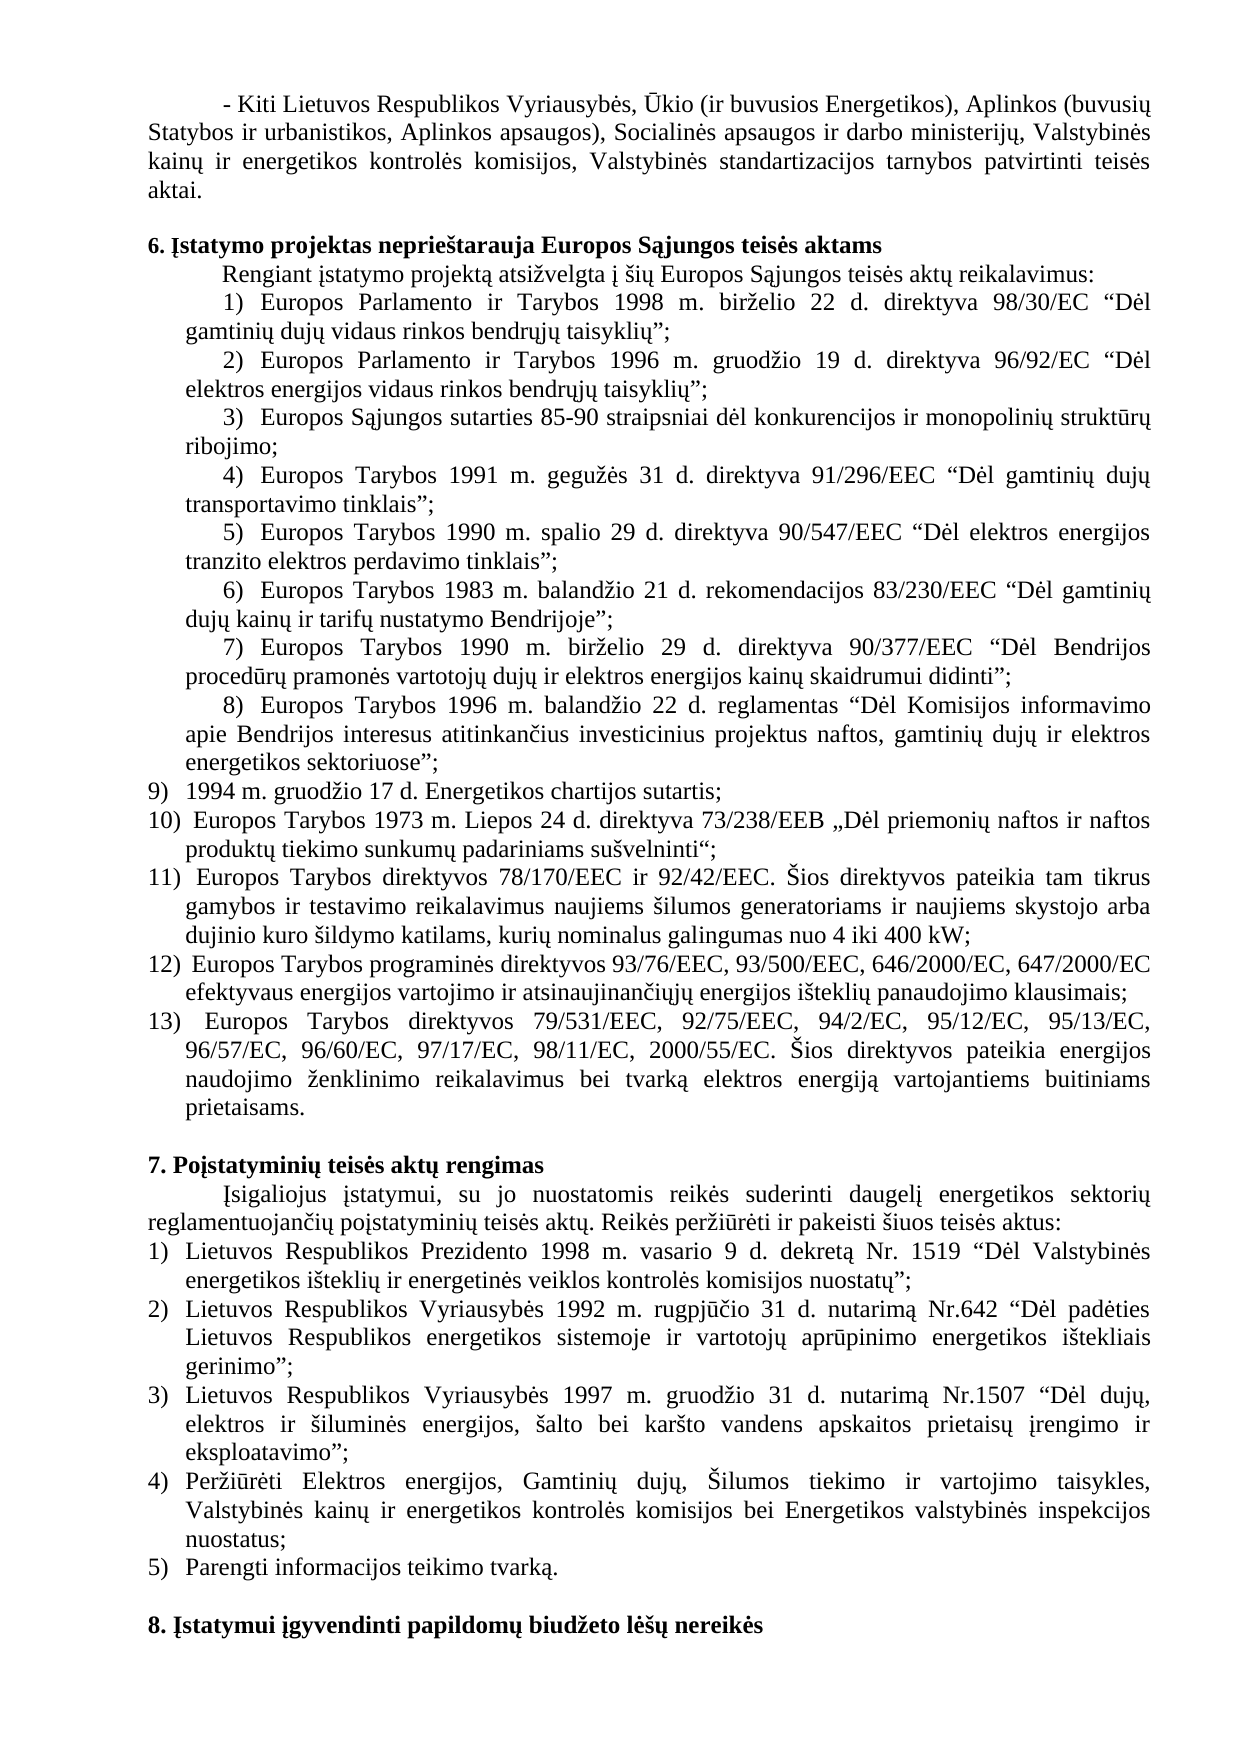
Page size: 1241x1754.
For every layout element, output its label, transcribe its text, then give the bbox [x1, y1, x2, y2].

list Lietuvos Respublikos Vyriausybės 1997 m. gruodžio 31 d. nutarimą Nr.1507 “Dėl dujų, elektros ir šiluminės energijos, šalto bei karšto vandens apskaitos prietaisų įrengimo ir eksploatavimo”; [148, 1380, 1152, 1466]
text Rengiant įstatymo projektą atsižvelgta į šių Europos Sąjungos teisės aktų reikalavimus: [148, 259, 1152, 287]
text - Kiti Lietuvos Respublikos Vyriausybės, Ūkio (ir buvusios Energetikos), Aplinkos (buvusių Statybos ir urbanistikos, Aplinkos apsaugos), Socialinės apsaugos ir darbo ministerijų, Valstybinės kainų ir energetikos kontrolės komisijos, Valstybinės standartizacijos tarnybos patvirtinti teisės aktai. [148, 89, 1152, 204]
text 8. Įstatymui įgyvendinti papildomų biudžeto lėšų nereikės [148, 1610, 1152, 1639]
list Europos Tarybos 1996 m. balandžio 22 d. reglamentas “Dėl Komisijos informavimo apie Bendrijos interesus atitinkančius investicinius projektus naftos, gamtinių dujų ir elektros energetikos sektoriuose”; [148, 690, 1152, 776]
list Europos Tarybos direktyvos 78/170/EEC ir 92/42/EEC. Šios direktyvos pateikia tam tikrus gamybos ir testavimo reikalavimus naujiems šilumos generatoriams ir naujiems skystojo arba dujinio kuro šildymo katilams, kurių nominalus galingumas nuo 4 iki 400 kW; [148, 862, 1152, 949]
list Lietuvos Respublikos Vyriausybės 1992 m. rugpjūčio 31 d. nutarimą Nr.642 “Dėl padėties Lietuvos Respublikos energetikos sistemoje ir vartotojų aprūpinimo energetikos ištekliais gerinimo”; [148, 1294, 1152, 1380]
list Lietuvos Respublikos Prezidento 1998 m. vasario 9 d. dekretą Nr. 1519 “Dėl Valstybinės energetikos išteklių ir energetinės veiklos kontrolės komisijos nuostatų”; [148, 1236, 1152, 1294]
list Europos Tarybos direktyvos 79/531/EEC, 92/75/EEC, 94/2/EC, 95/12/EC, 95/13/EC, 96/57/EC, 96/60/EC, 97/17/EC, 98/11/EC, 2000/55/EC. Šios direktyvos pateikia energijos naudojimo ženklinimo reikalavimus bei tvarką elektros energiją vartojantiems buitiniams prietaisams. [148, 1006, 1152, 1121]
list Europos Parlamento ir Tarybos 1996 m. gruodžio 19 d. direktyva 96/92/EC “Dėl elektros energijos vidaus rinkos bendrųjų taisyklių”; [148, 345, 1152, 402]
list Europos Sąjungos sutarties 85-90 straipsniai dėl konkurencijos ir monopolinių struktūrų ribojimo; [148, 402, 1152, 460]
list Europos Tarybos programinės direktyvos 93/76/EEC, 93/500/EEC, 646/2000/EC, 647/2000/EC efektyvaus energijos vartojimo ir atsinaujinančiųjų energijos išteklių panaudojimo klausimais; [148, 949, 1152, 1006]
list Europos Tarybos 1990 m. birželio 29 d. direktyva 90/377/EEC “Dėl Bendrijos procedūrų pramonės vartotojų dujų ir elektros energijos kainų skaidrumui didinti”; [148, 632, 1152, 690]
list Europos Tarybos 1990 m. spalio 29 d. direktyva 90/547/EEC “Dėl elektros energijos tranzito elektros perdavimo tinklais”; [148, 517, 1152, 575]
text 6. Įstatymo projektas neprieštarauja Europos Sąjungos teisės aktams [148, 230, 1152, 259]
list 1994 m. gruodžio 17 d. Energetikos chartijos sutartis; [148, 776, 1152, 805]
text Įsigaliojus įstatymui, su jo nuostatomis reikės suderinti daugelį energetikos sektorių reglamentuojančių poįstatyminių teisės aktų. Reikės peržiūrėti ir pakeisti šiuos teisės aktus: [148, 1179, 1152, 1236]
list Parengti informacijos teikimo tvarką. [148, 1552, 1152, 1581]
list Peržiūrėti Elektros energijos, Gamtinių dujų, Šilumos tiekimo ir vartojimo taisykles, Valstybinės kainų ir energetikos kontrolės komisijos bei Energetikos valstybinės inspekcijos nuostatus; [148, 1466, 1152, 1552]
list Europos Parlamento ir Tarybos 1998 m. birželio 22 d. direktyva 98/30/EC “Dėl gamtinių dujų vidaus rinkos bendrųjų taisyklių”; [148, 287, 1152, 345]
list Europos Tarybos 1983 m. balandžio 21 d. rekomendacijos 83/230/EEC “Dėl gamtinių dujų kainų ir tarifų nustatymo Bendrijoje”; [148, 575, 1152, 632]
list Europos Tarybos 1973 m. Liepos 24 d. direktyva 73/238/EEB „Dėl priemonių naftos ir naftos produktų tiekimo sunkumų padariniams sušvelninti“; [148, 805, 1152, 862]
list Europos Tarybos 1991 m. gegužės 31 d. direktyva 91/296/EEC “Dėl gamtinių dujų transportavimo tinklais”; [148, 460, 1152, 517]
text 7. Poįstatyminių teisės aktų rengimas [148, 1150, 1152, 1179]
